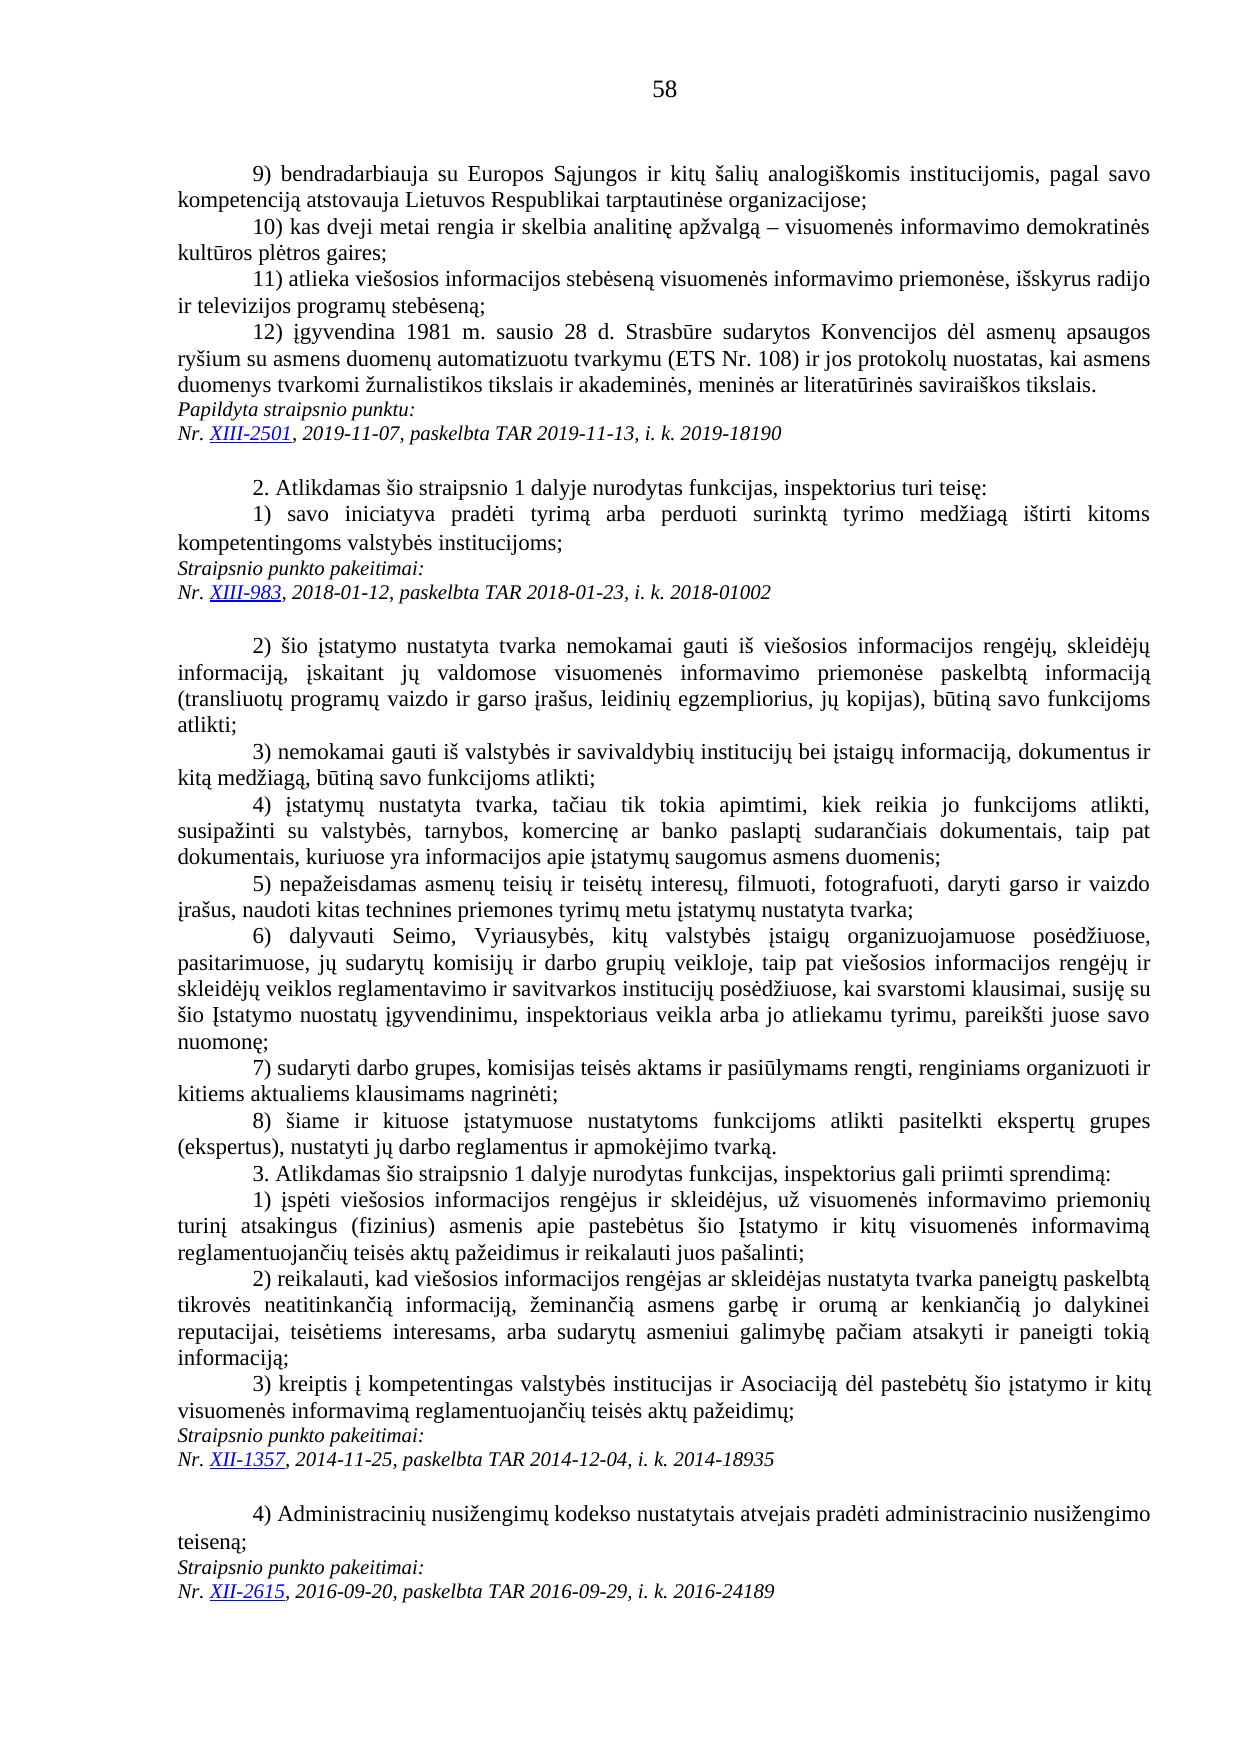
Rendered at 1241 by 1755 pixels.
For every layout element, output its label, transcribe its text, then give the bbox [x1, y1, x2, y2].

text 9) bendradarbiauja su Europos Sąjungos ir kitų šalių analogiškomis institucijomis, pagal savo kompetenciją atstovauja Lietuvos Respublikai tarptautinėse organizacijose; [177, 160, 1152, 213]
text 11) atlieka viešosios informacijos stebėseną visuomenės informavimo priemonėse, išskyrus radijo ir televizijos programų stebėseną; [177, 266, 1152, 318]
text 1) įspėti viešosios informacijos rengėjus ir skleidėjus, už visuomenės informavimo priemonių turinį atsakingus (fizinius) asmenis apie pastebėtus šio Įstatymo ir kitų visuomenės informavimą reglamentuojančių teisės aktų pažeidimus ir reikalauti juos pašalinti; [177, 1186, 1152, 1265]
text 3) nemokamai gauti iš valstybės ir savivaldybių institucijų bei įstaigų informaciją, dokumentus ir kitą medžiagą, būtiną savo funkcijoms atlikti; [177, 738, 1152, 791]
text 10) kas dveji metai rengia ir skelbia analitinę apžvalgą – visuomenės informavimo demokratinės kultūros plėtros gaires; [177, 213, 1152, 266]
text Straipsnio punkto pakeitimai: [177, 1423, 1152, 1447]
text 3) kreiptis į kompetentingas valstybės institucijas ir Asociaciją dėl pastebėtų šio įstatymo ir kitų visuomenės informavimą reglamentuojančių teisės aktų pažeidimų; [177, 1370, 1152, 1423]
text 6) dalyvauti Seimo, Vyriausybės, kitų valstybės įstaigų organizuojamuose posėdžiuose, pasitarimuose, jų sudarytų komisijų ir darbo grupių veikloje, taip pat viešosios informacijos rengėjų ir skleidėjų veiklos reglamentavimo ir savitvarkos institucijų posėdžiuose, kai svarstomi klausimai, susiję su šio Įstatymo nuostatų įgyvendinimu, inspektoriaus veikla arba jo atliekamu tyrimu, pareikšti juose savo nuomonę; [177, 922, 1152, 1054]
text 2) šio įstatymo nustatyta tvarka nemokamai gauti iš viešosios informacijos rengėjų, skleidėjų informaciją, įskaitant jų valdomose visuomenės informavimo priemonėse paskelbtą informaciją (transliuotų programų vaizdo ir garso įrašus, leidinių egzempliorius, jų kopijas), būtiną savo funkcijoms atlikti; [177, 632, 1152, 738]
text 2) reikalauti, kad viešosios informacijos rengėjas ar skleidėjas nustatyta tvarka paneigtų paskelbtą tikrovės neatitinkančią informaciją, žeminančią asmens garbę ir orumą ar kenkiančią jo dalykinei reputacijai, teisėtiems interesams, arba sudarytų asmeniui galimybę pačiam atsakyti ir paneigti tokią informaciją; [177, 1265, 1152, 1370]
text 3. Atlikdamas šio straipsnio 1 dalyje nurodytas funkcijas, inspektorius gali priimti sprendimą: [177, 1159, 1152, 1186]
text 4) Administracinių nusižengimų kodekso nustatytais atvejais pradėti administracinio nusižengimo teiseną; [177, 1500, 1152, 1555]
text 2. Atlikdamas šio straipsnio 1 dalyje nurodytas funkcijas, inspektorius turi teisę: [177, 474, 1152, 501]
text Straipsnio punkto pakeitimai: [177, 556, 1152, 580]
text 12) įgyvendina 1981 m. sausio 28 d. Strasbūre sudarytos Konvencijos dėl asmenų apsaugos ryšium su asmens duomenų automatizuotu tvarkymu (ETS Nr. 108) ir jos protokolų nuostatas, kai asmens duomenys tvarkomi žurnalistikos tikslais ir akademinės, meninės ar literatūrinės saviraiškos tikslais. [177, 318, 1152, 397]
text 7) sudaryti darbo grupes, komisijas teisės aktams ir pasiūlymams rengti, renginiams organizuoti ir kitiems aktualiems klausimams nagrinėti; [177, 1054, 1152, 1107]
text Nr. XIII-2501, 2019-11-07, paskelbta TAR 2019-11-13, i. k. 2019-18190 [177, 421, 1152, 445]
text Nr. XII-2615, 2016-09-20, paskelbta TAR 2016-09-29, i. k. 2016-24189 [177, 1579, 1152, 1603]
text 1) savo iniciatyva pradėti tyrimą arba perduoti surinktą tyrimo medžiagą ištirti kitoms kompetentingoms valstybės institucijoms; [177, 501, 1152, 556]
text 4) įstatymų nustatyta tvarka, tačiau tik tokia apimtimi, kiek reikia jo funkcijoms atlikti, susipažinti su valstybės, tarnybos, komercinę ar banko paslaptį sudarančiais dokumentais, taip pat dokumentais, kuriuose yra informacijos apie įstatymų saugomus asmens duomenis; [177, 791, 1152, 870]
text Papildyta straipsnio punktu: [177, 397, 1152, 421]
text Nr. XIII-983, 2018-01-12, paskelbta TAR 2018-01-23, i. k. 2018-01002 [177, 580, 1152, 604]
text 8) šiame ir kituose įstatymuose nustatytoms funkcijoms atlikti pasitelkti ekspertų grupes (ekspertus), nustatyti jų darbo reglamentus ir apmokėjimo tvarką. [177, 1107, 1152, 1159]
text 5) nepažeisdamas asmenų teisių ir teisėtų interesų, filmuoti, fotografuoti, daryti garso ir vaizdo įrašus, naudoti kitas technines priemones tyrimų metu įstatymų nustatyta tvarka; [177, 870, 1152, 922]
text Straipsnio punkto pakeitimai: [177, 1555, 1152, 1579]
text Nr. XII-1357, 2014-11-25, paskelbta TAR 2014-12-04, i. k. 2014-18935 [177, 1447, 1152, 1471]
